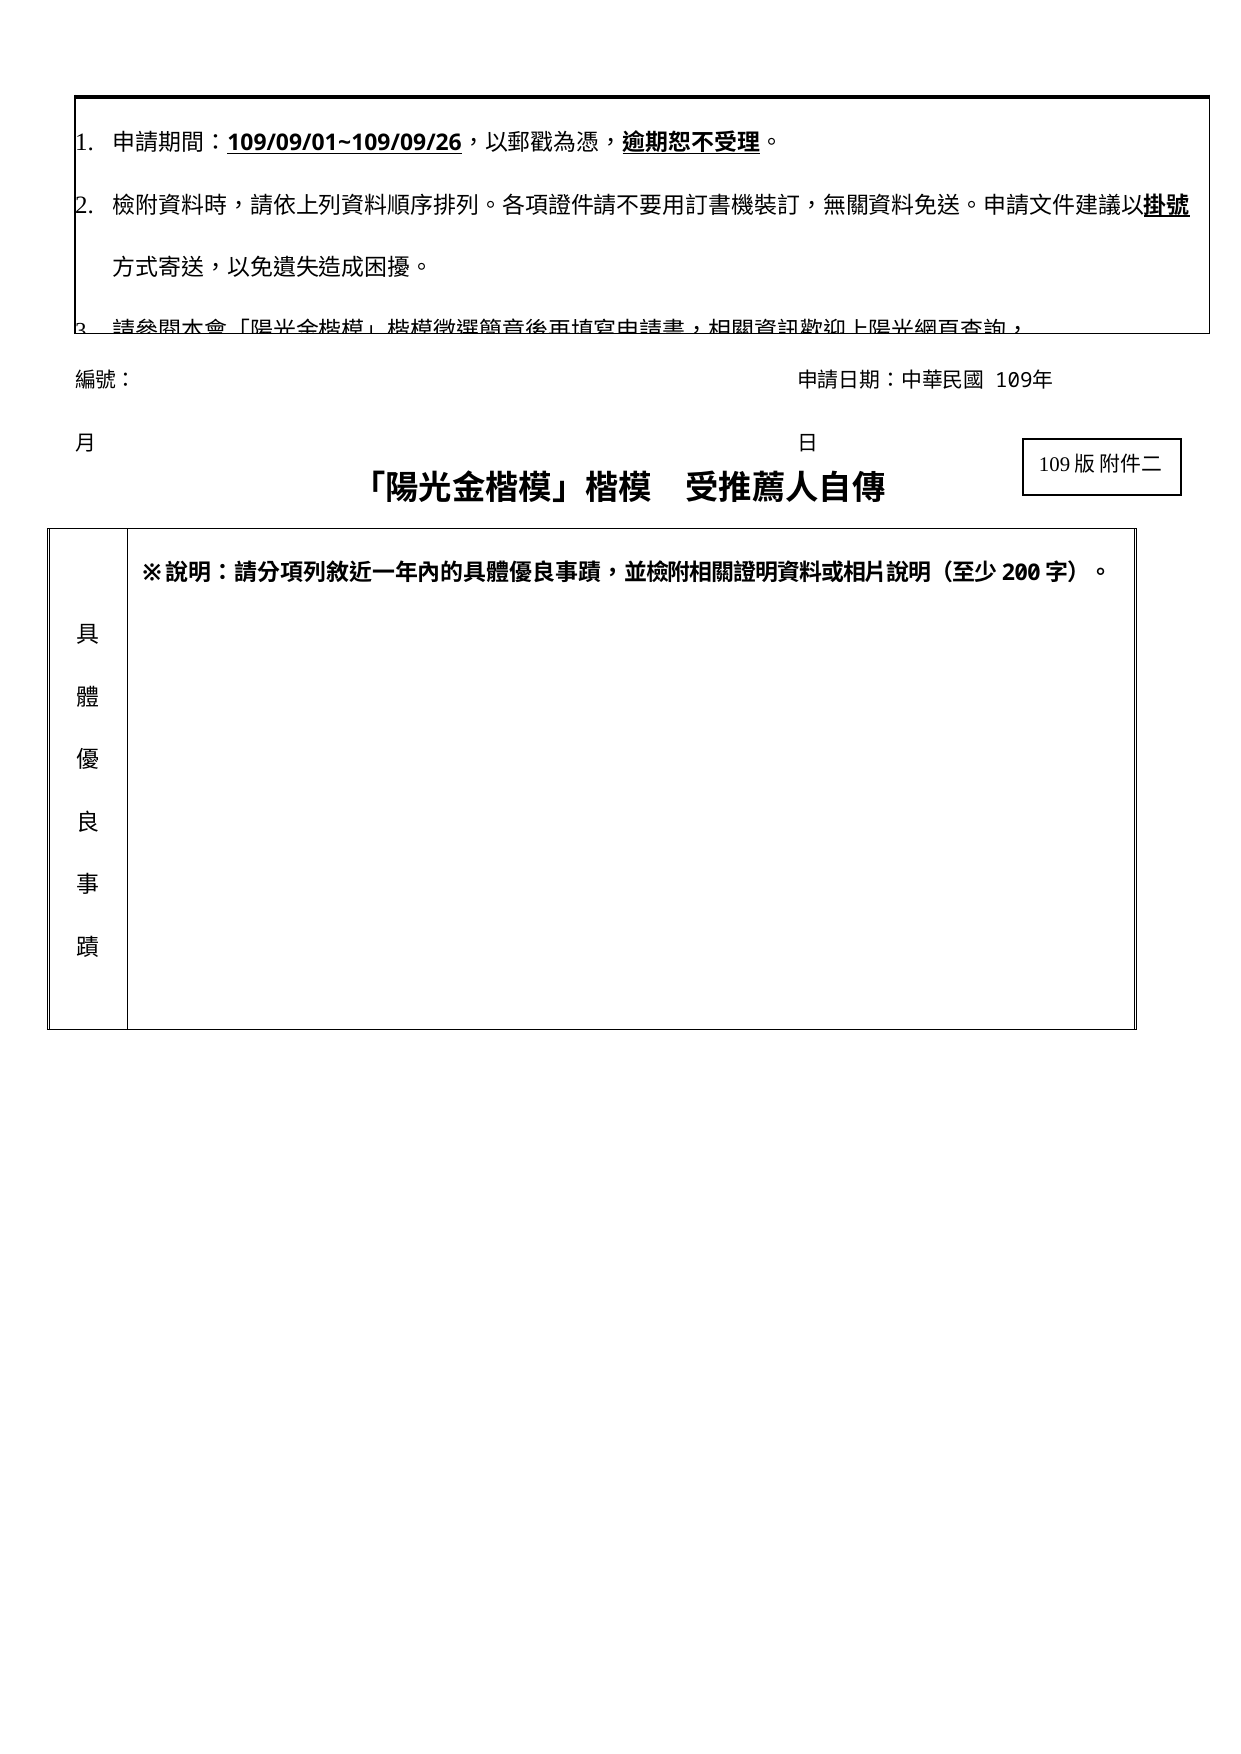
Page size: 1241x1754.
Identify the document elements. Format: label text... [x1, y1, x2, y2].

table_header ※說明：請分項列敘近一年內的具體優良事蹟，並檢附相關證明資料或相片說明（至少200字）。 [128, 529, 1134, 1028]
text 「陽光金楷模」楷模 受推薦人自傳 [1024, 440, 1180, 494]
text 編號： 申請日期：中華民國 109年 月 日 [75, 336, 1162, 461]
text 109版 附件二 [1039, 447, 1165, 478]
table_cell 申請期間：109/09/01~109/09/26，以郵戳為憑，逾期恕不受理。 檢附資料時，請依上列資料順序排列。各項證件請不要用訂書機裝訂，無關資料免送。申請文件建議以掛號方式寄送，以免遺失造成困擾。 請參閱本會「陽光金楷模」楷模徵選簡章後再填寫申請書，相關資訊歡迎上陽光網頁查詢， 網址:www.sunshine.org.tw 備妥文件請寄：10487台北市中山區南京東路三段91號3樓，電話：(02)2507-8006分機122， 北區中心薛蕙君小姐。 [76, 99, 1209, 333]
table_header 具體優良事蹟 [50, 529, 127, 1028]
text 「陽光金楷模」楷模 受推薦人自傳 [75, 461, 1162, 509]
